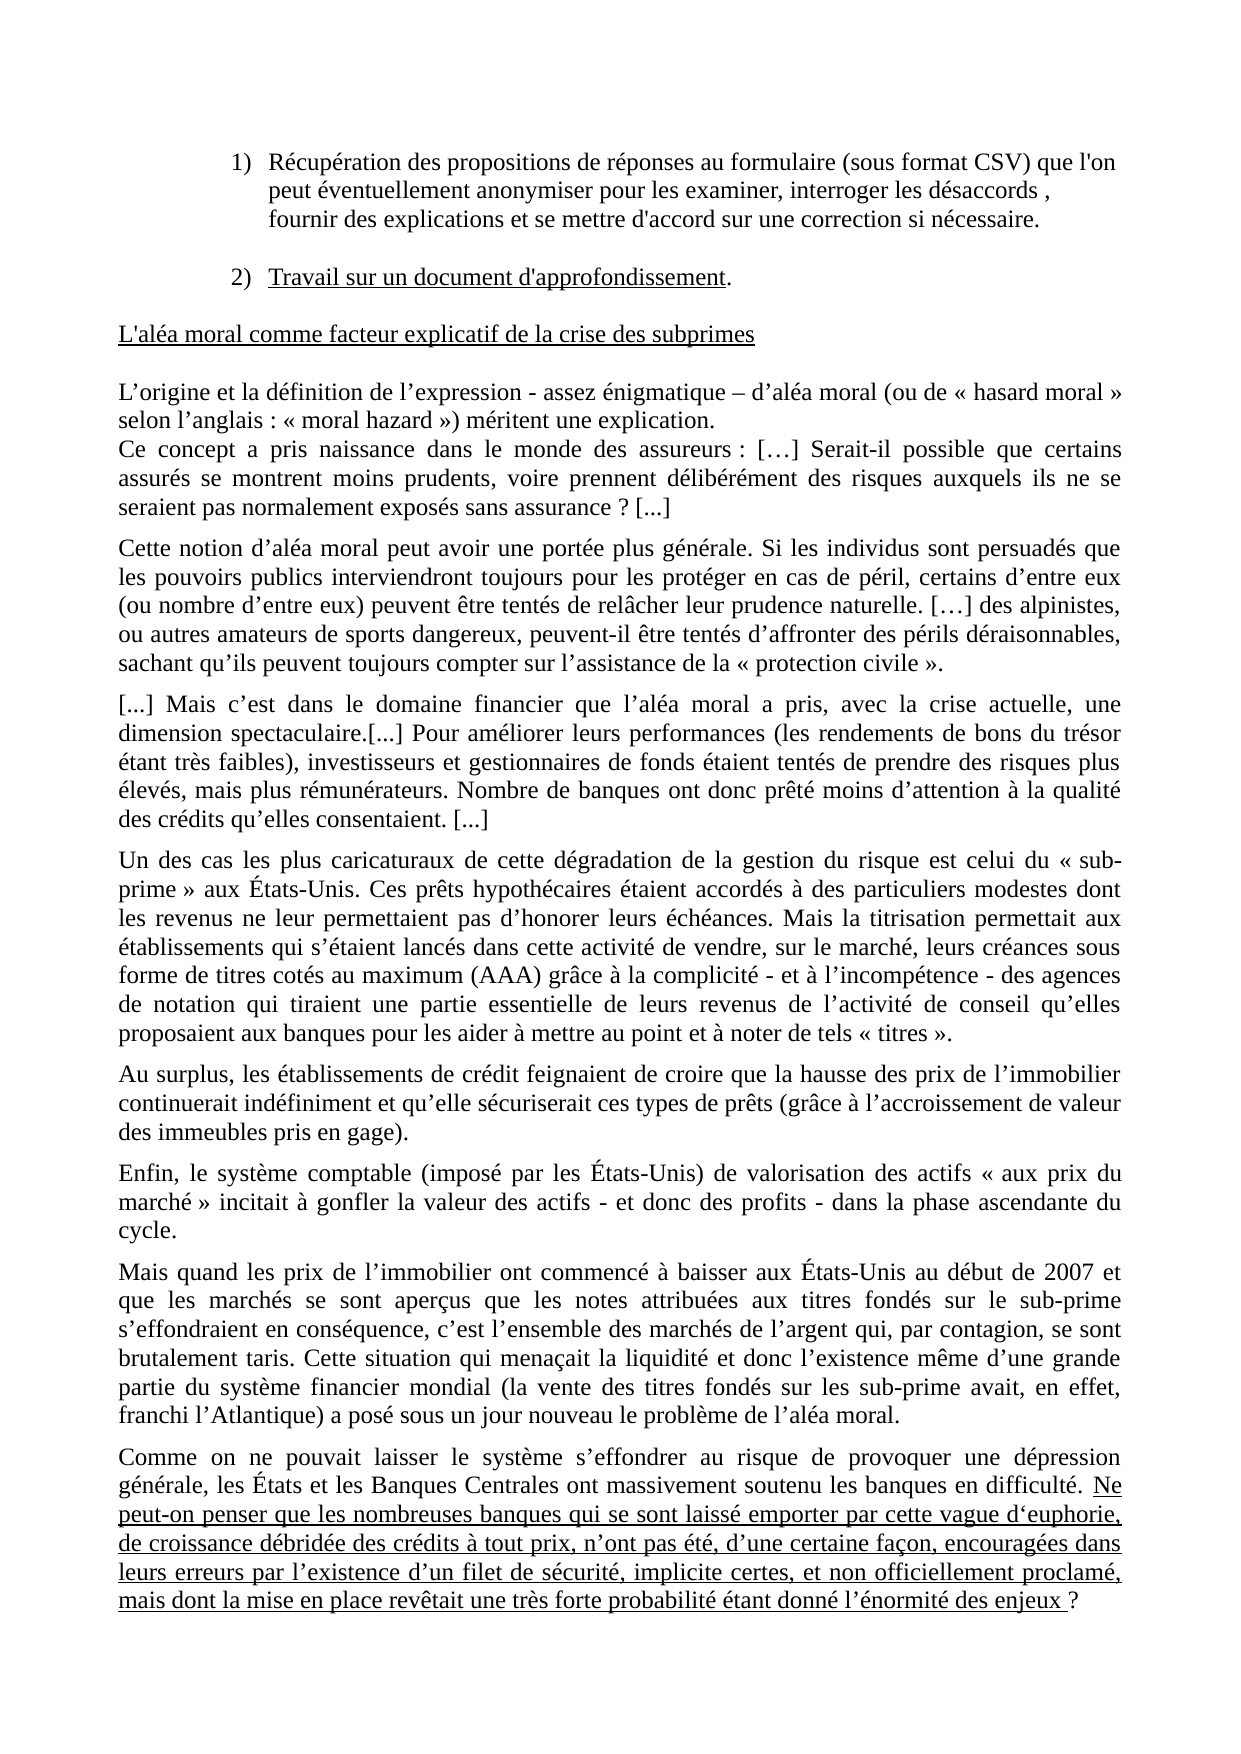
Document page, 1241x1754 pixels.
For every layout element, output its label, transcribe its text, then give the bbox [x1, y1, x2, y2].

text [...] Mais c’est dans le domaine financier que l’aléa moral a pris, avec la crise actuelle, une dimension spectaculaire.[...] Pour améliorer leurs performances (les rendements de bons du trésor étant très faibles), investisseurs et gestionnaires de fonds étaient tentés de prendre des risques plus élevés, mais plus rémunérateurs. Nombre de banques ont donc prêté moins d’attention à la qualité des crédits qu’elles consentaient. [...] [118, 689, 1122, 833]
text Enfin, le système comptable (imposé par les États-Unis) de valorisation des actifs « aux prix du marché » incitait à gonfler la valeur des actifs - et donc des profits - dans la phase ascendante du cycle. [118, 1158, 1122, 1244]
text de croissance débridée des crédits à tout prix, n’ont pas été, d’une certaine façon, encouragées dans [118, 1526, 1122, 1553]
text Comme on ne pouvait laisser le système s’effondrer au risque de provoquer une dépression générale, les États et les Banques Centrales ont massivement soutenu les banques en difficulté. Ne peut-on penser que les nombreuses banques qui se sont laissé emporter par cette vague d‘euphorie, [118, 1442, 1122, 1524]
text Cette notion d’aléa moral peut avoir une portée plus générale. Si les individus sont persuadés que les pouvoirs publics interviendront toujours pour les protéger en cas de péril, certains d’entre eux (ou nombre d’entre eux) peuvent être tentés de relâcher leur prudence naturelle. […] des alpinistes, ou autres amateurs de sports dangereux, peuvent-il être tentés d’affronter des périls déraisonnables, sachant qu’ils peuvent toujours compter sur l’assistance de la « protection civile ». [118, 533, 1122, 677]
text Mais quand les prix de l’immobilier ont commencé à baisser aux États-Unis au début de 2007 et que les marchés se sont aperçus que les notes attribuées aux titres fondés sur le sub-prime s’effondraient en conséquence, c’est l’ensemble des marchés de l’argent qui, par contagion, se sont brutalement taris. Cette situation qui menaçait la liquidité et donc l’existence même d’une grande partie du système financier mondial (la vente des titres fondés sur les sub-prime avait, en effet, franchi l’Atlantique) a posé sous un jour nouveau le problème de l’aléa moral. [118, 1257, 1122, 1429]
list Travail sur un document d'approfondissement. [231, 262, 1122, 291]
list Récupération des propositions de réponses au formulaire (sous format CSV) que l'on peut éventuellement anonymiser pour les examiner, interroger les désaccords , fournir des explications et se mettre d'accord sur une correction si nécessaire. [231, 147, 1122, 233]
text Au surplus, les établissements de crédit feignaient de croire que la hausse des prix de l’immobilier continuerait indéfiniment et qu’elle sécuriserait ces types de prêts (grâce à l’accroissement de valeur des immeubles pris en gage). [118, 1059, 1122, 1146]
text Un des cas les plus caricaturaux de cette dégradation de la gestion du risque est celui du « sub-prime » aux États-Unis. Ces prêts hypothécaires étaient accordés à des particuliers modestes dont les revenus ne leur permettaient pas d’honorer leurs échéances. Mais la titrisation permettait aux établissements qui s’étaient lancés dans cette activité de vendre, sur le marché, leurs créances sous forme de titres cotés au maximum (AAA) grâce à la complicité - et à l’incompétence - des agences de notation qui tiraient une partie essentielle de leurs revenus de l’activité de conseil qu’elles proposaient aux banques pour les aider à mettre au point et à noter de tels « titres ». [118, 846, 1122, 1047]
text L’origine et la définition de l’expression - assez énigmatique – d’aléa moral (ou de « hasard moral » selon l’anglais : « moral hazard ») méritent une explication. [118, 377, 1122, 434]
text leurs erreurs par l’existence d’un filet de sécurité, implicite certes, et non officiellement proclamé, [118, 1554, 1122, 1582]
text Ce concept a pris naissance dans le monde des assureurs : […] Serait-il possible que certains assurés se montrent moins prudents, voire prennent délibérément des risques auxquels ils ne se seraient pas normalement exposés sans assurance ? [...] [118, 434, 1122, 521]
text mais dont la mise en place revêtait une très forte probabilité étant donné l’énormité des enjeux ? [118, 1583, 1122, 1614]
text L'aléa moral comme facteur explicatif de la crise des subprimes [118, 319, 1122, 348]
